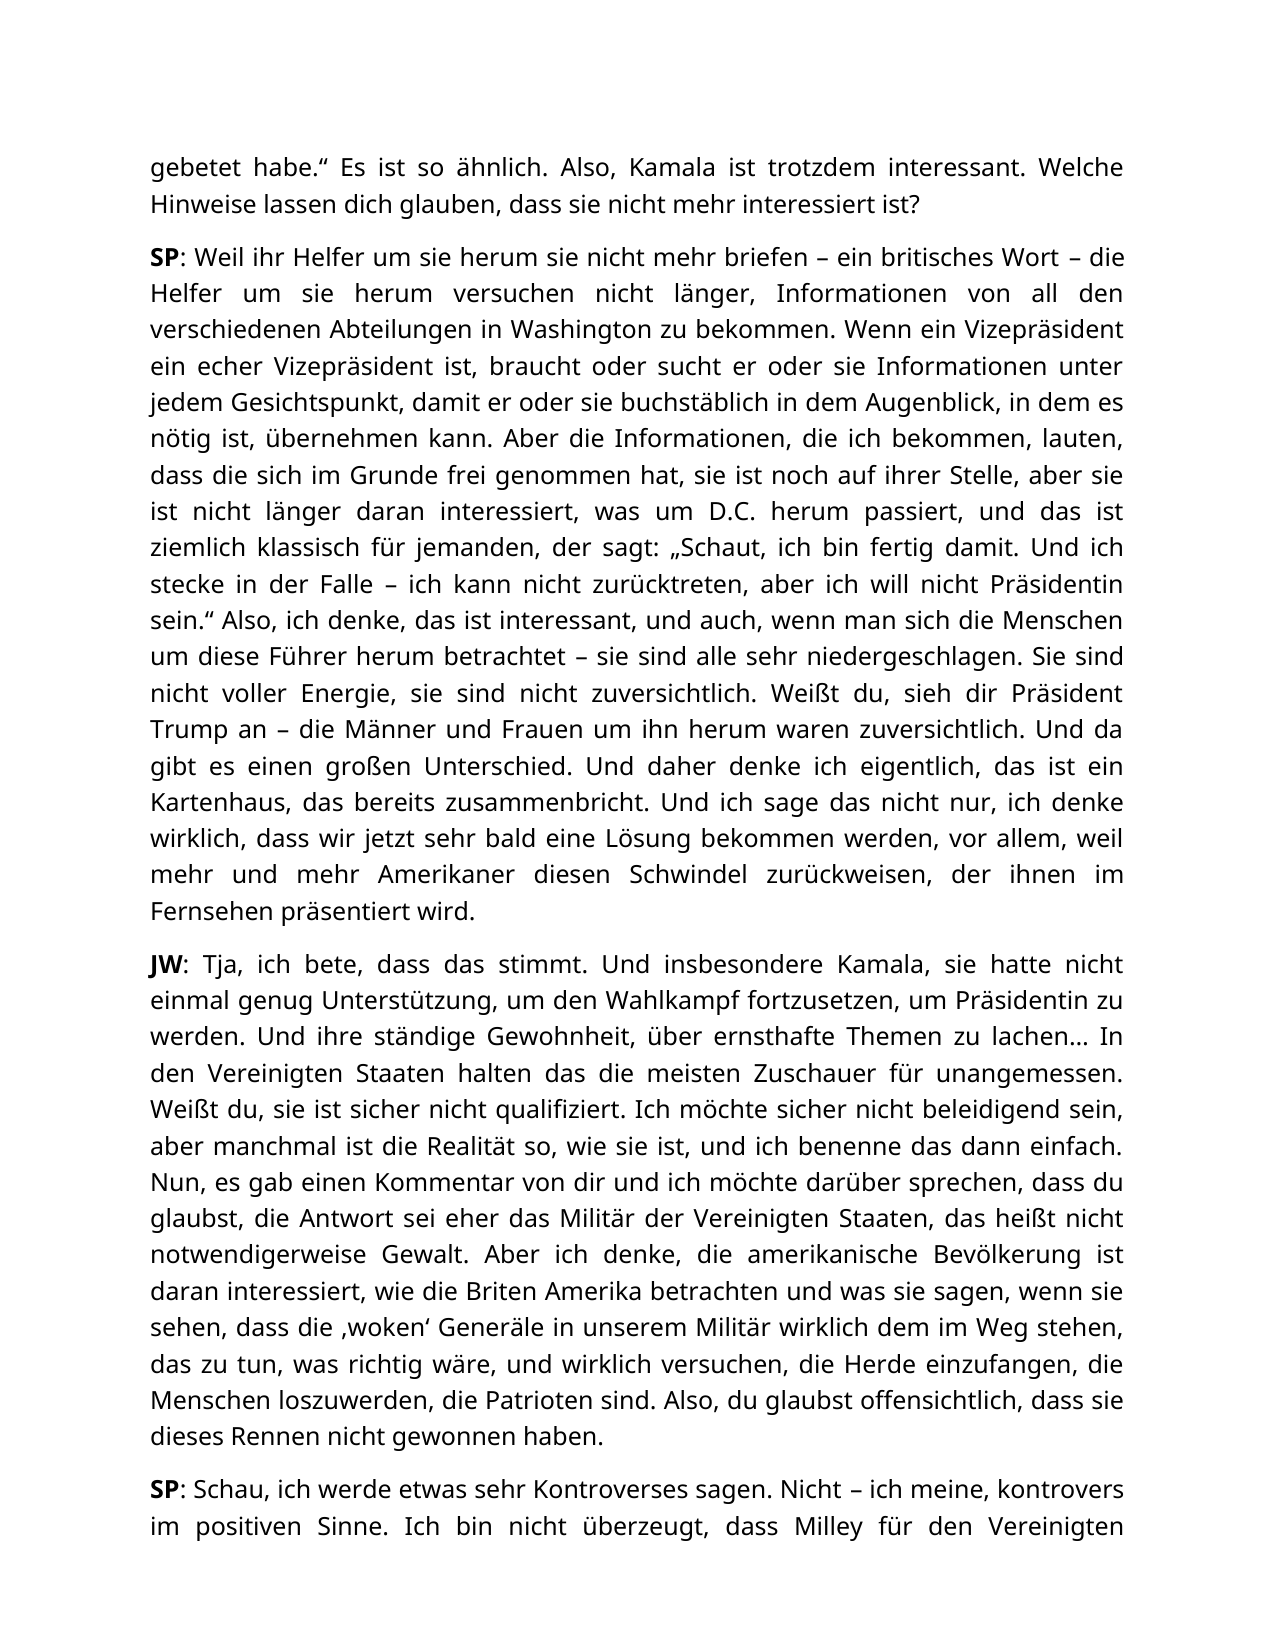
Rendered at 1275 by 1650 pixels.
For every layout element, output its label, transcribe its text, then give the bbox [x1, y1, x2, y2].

text gebetet habe.“ Es ist so ähnlich. Also, Kamala ist trotzdem interessant. Welche Hinweise lassen dich glauben, dass sie nicht mehr interessiert ist? [150, 150, 1125, 220]
text SP: Schau, ich werde etwas sehr Kontroverses sagen. Nicht – ich meine, kontrovers im positiven Sinne. Ich bin nicht überzeugt, dass Milley für den Vereinigten [150, 1472, 1125, 1542]
text SP: Weil ihr Helfer um sie herum sie nicht mehr briefen – ein britisches Wort – die Helfer um sie herum versuchen nicht länger, Informationen von all den verschiedenen Abteilungen in Washington zu bekommen. Wenn ein Vizepräsident ein echer Vizepräsident ist, braucht oder sucht er oder sie Informationen unter jedem Gesichtspunkt, damit er oder sie buchstäblich in dem Augenblick, in dem es nötig ist, übernehmen kann. Aber die Informationen, die ich bekommen, lauten, dass die sich im Grunde frei genommen hat, sie ist noch auf ihrer Stelle, aber sie ist nicht länger daran interessiert, was um D.C. herum passiert, und das ist ziemlich klassisch für jemanden, der sagt: „Schaut, ich bin fertig damit. Und ich stecke in der Falle – ich kann nicht zurücktreten, aber ich will nicht Präsidentin sein.“ Also, ich denke, das ist interessant, und auch, wenn man sich die Menschen um diese Führer herum betrachtet – sie sind alle sehr niedergeschlagen. Sie sind nicht voller Energie, sie sind nicht zuversichtlich. Weißt du, sieh dir Präsident Trump an – die Männer und Frauen um ihn herum waren zuversichtlich. Und da gibt es einen großen Unterschied. Und daher denke ich eigentlich, das ist ein Kartenhaus, das bereits zusammenbricht. Und ich sage das nicht nur, ich denke wirklich, dass wir jetzt sehr bald eine Lösung bekommen werden, vor allem, weil mehr und mehr Amerikaner diesen Schwindel zurückweisen, der ihnen im Fernsehen präsentiert wird. [150, 239, 1125, 928]
text JW: Tja, ich bete, dass das stimmt. Und insbesondere Kamala, sie hatte nicht einmal genug Unterstützung, um den Wahlkampf fortzusetzen, um Präsidentin zu werden. Und ihre ständige Gewohnheit, über ernsthafte Themen zu lachen… In den Vereinigten Staaten halten das die meisten Zuschauer für unangemessen. Weißt du, sie ist sicher nicht qualifiziert. Ich möchte sicher nicht beleidigend sein, aber manchmal ist die Realität so, wie sie ist, und ich benenne das dann einfach. Nun, es gab einen Kommentar von dir und ich möchte darüber sprechen, dass du glaubst, die Antwort sei eher das Militär der Vereinigten Staaten, das heißt nicht notwendigerweise Gewalt. Aber ich denke, die amerikanische Bevölkerung ist daran interessiert, wie die Briten Amerika betrachten und was sie sagen, wenn sie sehen, dass die ‚woken‘ Generäle in unserem Militär wirklich dem im Weg stehen, das zu tun, was richtig wäre, und wirklich versuchen, die Herde einzufangen, die Menschen loszuwerden, die Patrioten sind. Also, du glaubst offensichtlich, dass sie dieses Rennen nicht gewonnen haben. [150, 946, 1125, 1453]
